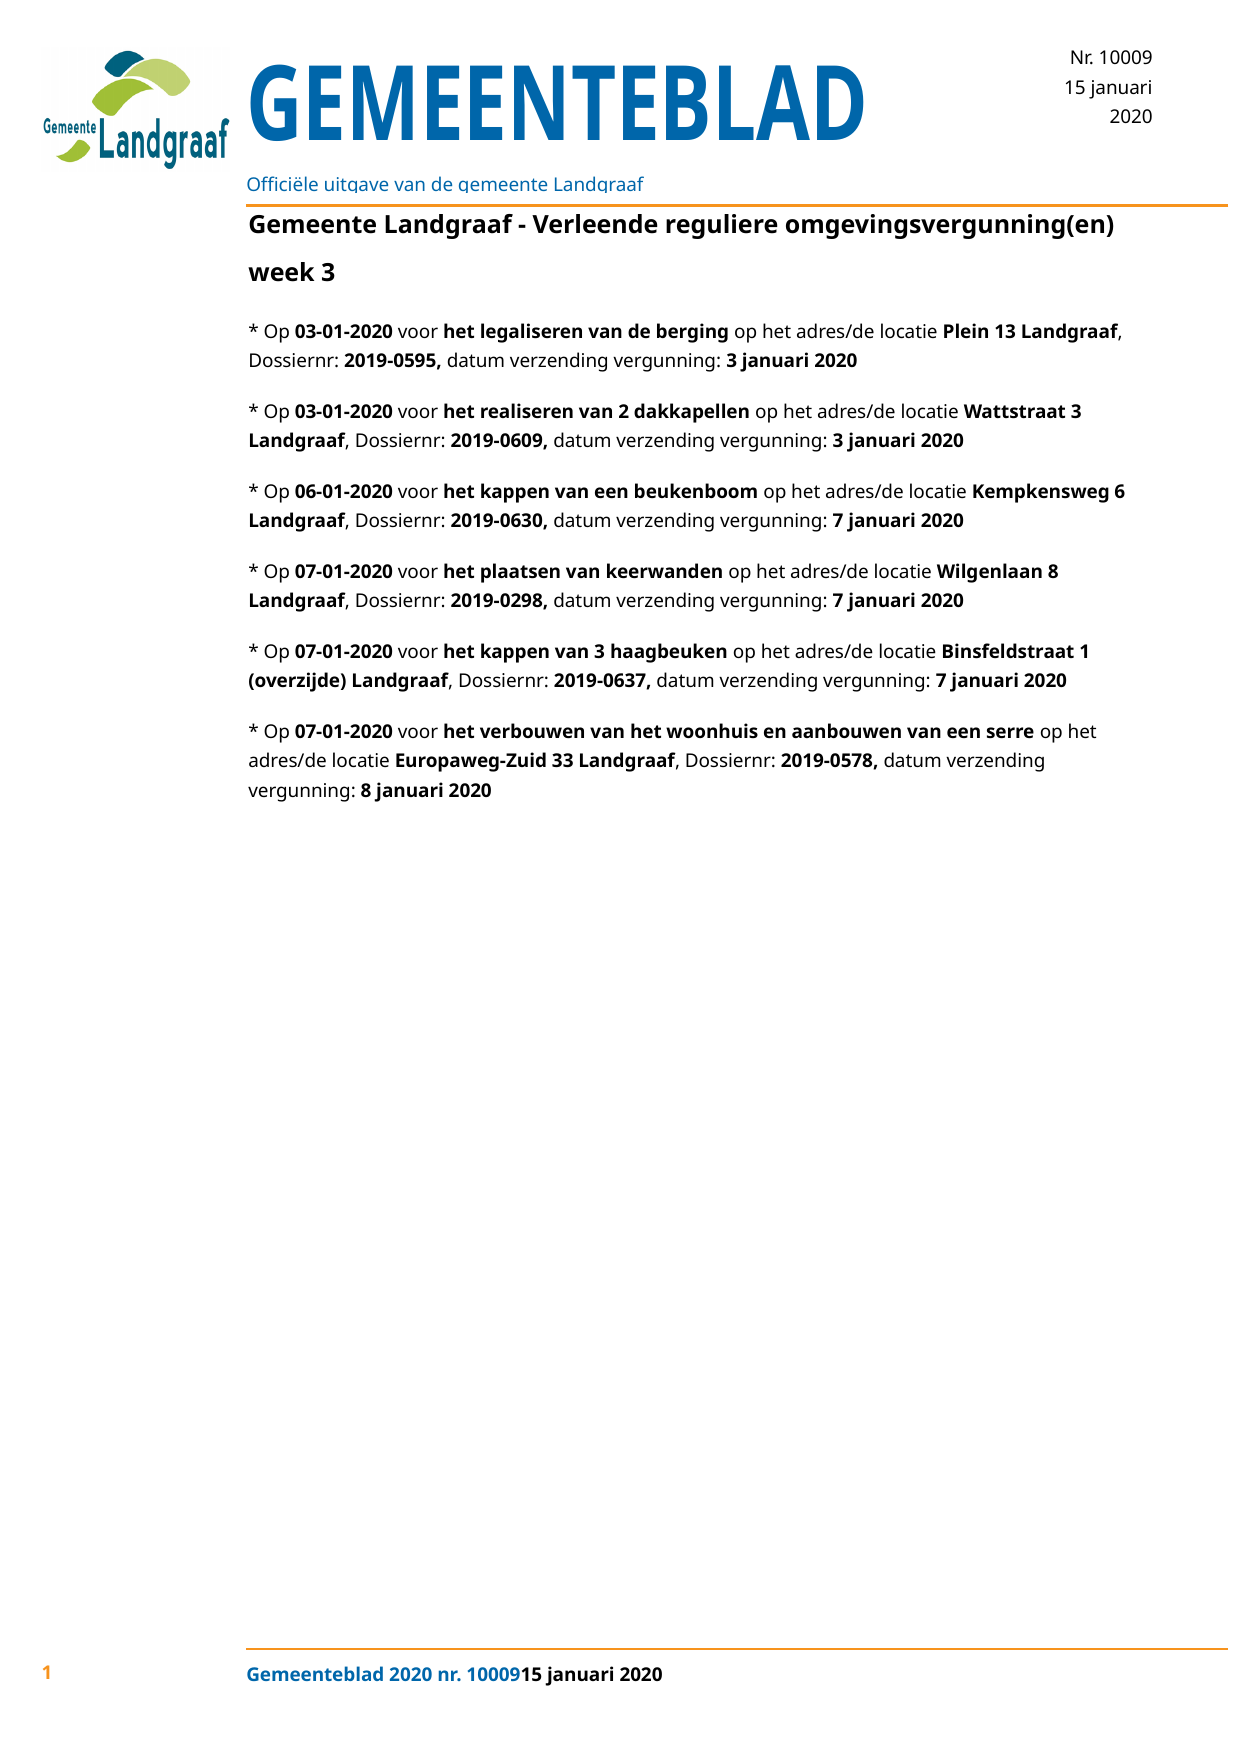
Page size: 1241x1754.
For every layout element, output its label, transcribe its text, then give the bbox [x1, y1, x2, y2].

picture [41, 47, 231, 172]
text * Op 03-01-2020 voor het realiseren van 2 dakkapellen op het adres/de locatie Wattstraat 3 Landgraaf, Dossiernr: 2019-0609, datum verzending vergunning: 3 januari 2020 [248, 398, 1152, 453]
text Gemeente Landgraaf - Verleende reguliere omgevingsvergunning(en) week 3 [248, 207, 1152, 288]
text * Op 07-01-2020 voor het verbouwen van het woonhuis en aanbouwen van een serre op het adres/de locatie Europaweg-Zuid 33 Landgraaf, Dossiernr: 2019-0578, datum verzending vergunning: 8 januari 2020 [248, 718, 1152, 803]
text * Op 03-01-2020 voor het legaliseren van de berging op het adres/de locatie Plein 13 Landgraaf, Dossiernr: 2019-0595, datum verzending vergunning: 3 januari 2020 [248, 318, 1152, 373]
text * Op 06-01-2020 voor het kappen van een beukenboom op het adres/de locatie Kempkensweg 6 Landgraaf, Dossiernr: 2019-0630, datum verzending vergunning: 7 januari 2020 [248, 478, 1152, 533]
text * Op 07-01-2020 voor het plaatsen van keerwanden op het adres/de locatie Wilgenlaan 8 Landgraaf, Dossiernr: 2019-0298, datum verzending vergunning: 7 januari 2020 [248, 558, 1152, 613]
text * Op 07-01-2020 voor het kappen van 3 haagbeuken op het adres/de locatie Binsfeldstraat 1 (overzijde) Landgraaf, Dossiernr: 2019-0637, datum verzending vergunning: 7 januari 2020 [248, 638, 1152, 693]
